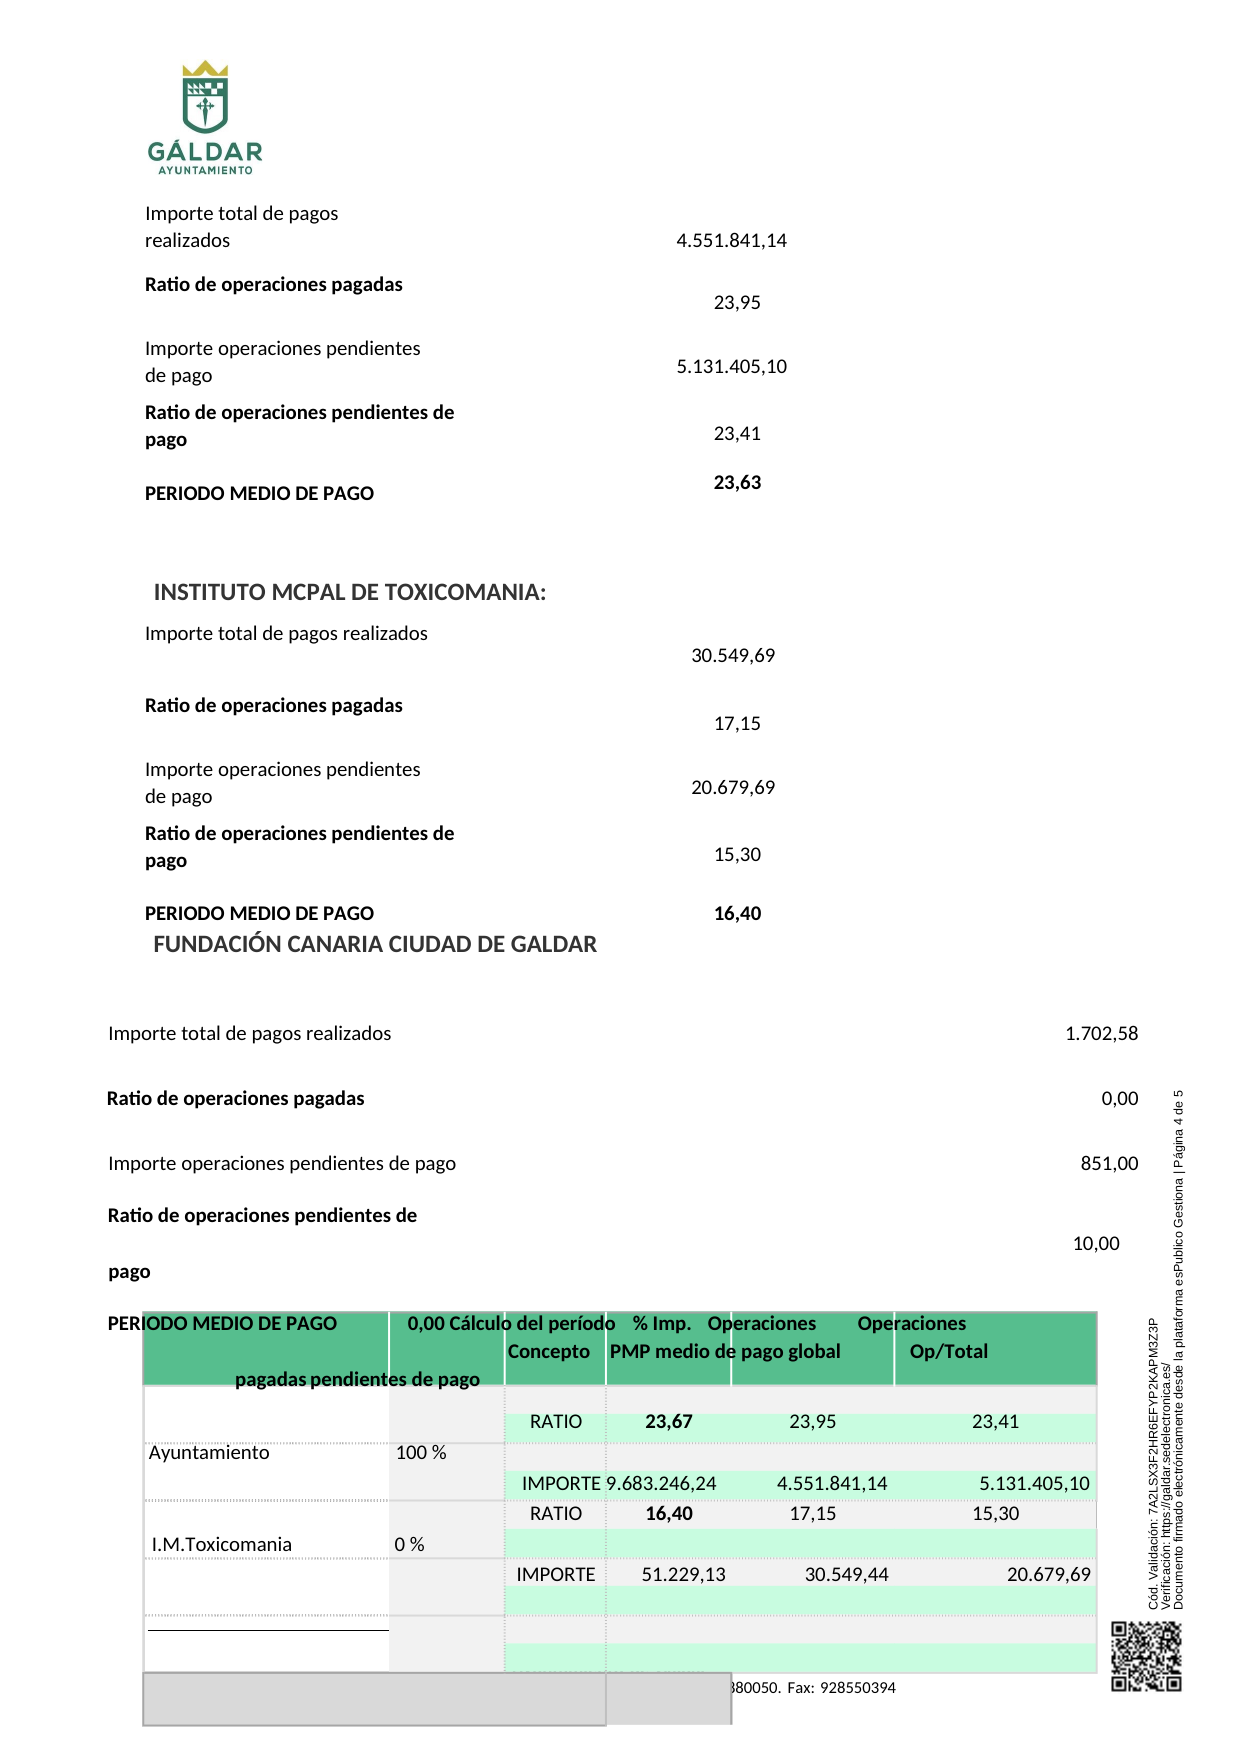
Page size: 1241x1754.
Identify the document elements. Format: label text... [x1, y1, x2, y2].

table_header 4.551.841,14 [676, 227, 798, 271]
text I.M.Toxicomania 0 % [145, 1529, 389, 1557]
table_cell PERIODO MEDIO DE PAGO [145, 890, 676, 928]
text RATIO 16,40 17,15 15,30 [1097, 1498, 1138, 1526]
table_cell Importe total de pagos realizados [145, 620, 676, 692]
table_cell Ratio de operaciones pagadas [145, 692, 676, 756]
table_cell 16,40 [676, 890, 798, 928]
table_cell 20.679,69 [676, 756, 798, 820]
text IMPORTE 51.229,13 30.549,44 20.679,69 [108, 1559, 142, 1587]
text RATIO 16,40 17,15 15,30 [108, 1498, 142, 1526]
text I.M.Toxicomania 0 % [108, 1529, 142, 1557]
text Ayuntamiento 100 % [145, 1437, 389, 1465]
table_cell 17,15 [676, 692, 798, 756]
text Importe operaciones pendientes de pago 851,00 [108, 1150, 1138, 1175]
text IMPORTE 9.683.246,24 4.551.841,14 5.131.405,10 [145, 1468, 389, 1496]
text Ayuntamiento 100 % [108, 1437, 142, 1465]
text Importe total de pagos [145, 200, 1138, 225]
text Ratio de operaciones pagadas 0,00 [107, 1085, 1138, 1110]
text IMPORTE 51.229,13 30.549,44 20.679,69 [1098, 1559, 1138, 1587]
table_cell Ratio de operaciones pendientes de pago [145, 399, 676, 469]
text RATIO 23,67 23,95 23,41 [1098, 1407, 1138, 1435]
text 10,00 pago [108, 1230, 1138, 1283]
table_cell 23,63 [676, 469, 798, 620]
table_cell Ratio de operaciones pagadas [145, 271, 676, 335]
text Importe total de pagos realizados 1.702,58 [108, 1021, 1138, 1046]
text RATIO 23,67 23,95 23,41 [108, 1407, 142, 1435]
table_cell 30.549,69 [676, 620, 798, 692]
text IMPORTE 9.683.246,24 4.551.841,14 5.131.405,10 [108, 1468, 142, 1496]
text RATIO 23,67 23,95 23,41 [145, 1407, 389, 1435]
table_header realizados [145, 227, 676, 271]
table_cell 23,95 [676, 271, 798, 335]
table_cell Importe operaciones pendientes de pago [145, 756, 676, 820]
text FUNDACIÓN CANARIA CIUDAD DE GALDAR [153, 928, 1138, 958]
table_cell PERIODO MEDIO DE PAGO INSTITUTO MCPAL DE TOXICOMANIA: [145, 469, 676, 620]
table_cell 5.131.405,10 [676, 335, 798, 399]
text IMPORTE 51.229,13 30.549,44 20.679,69 [145, 1559, 389, 1587]
table_cell Ratio de operaciones pendientes de pago [145, 820, 676, 890]
text RATIO 16,40 17,15 15,30 [145, 1498, 389, 1526]
text IMPORTE 9.683.246,24 4.551.841,14 5.131.405,10 [1098, 1468, 1138, 1496]
table_cell Importe operaciones pendientes de pago [145, 335, 676, 399]
table_cell 23,41 [676, 399, 798, 469]
text Ratio de operaciones pendientes de [108, 1202, 1138, 1228]
table_cell 15,30 [676, 820, 798, 890]
text Ayuntamiento 100 % [1098, 1437, 1138, 1465]
text I.M.Toxicomania 0 % [1098, 1529, 1138, 1557]
